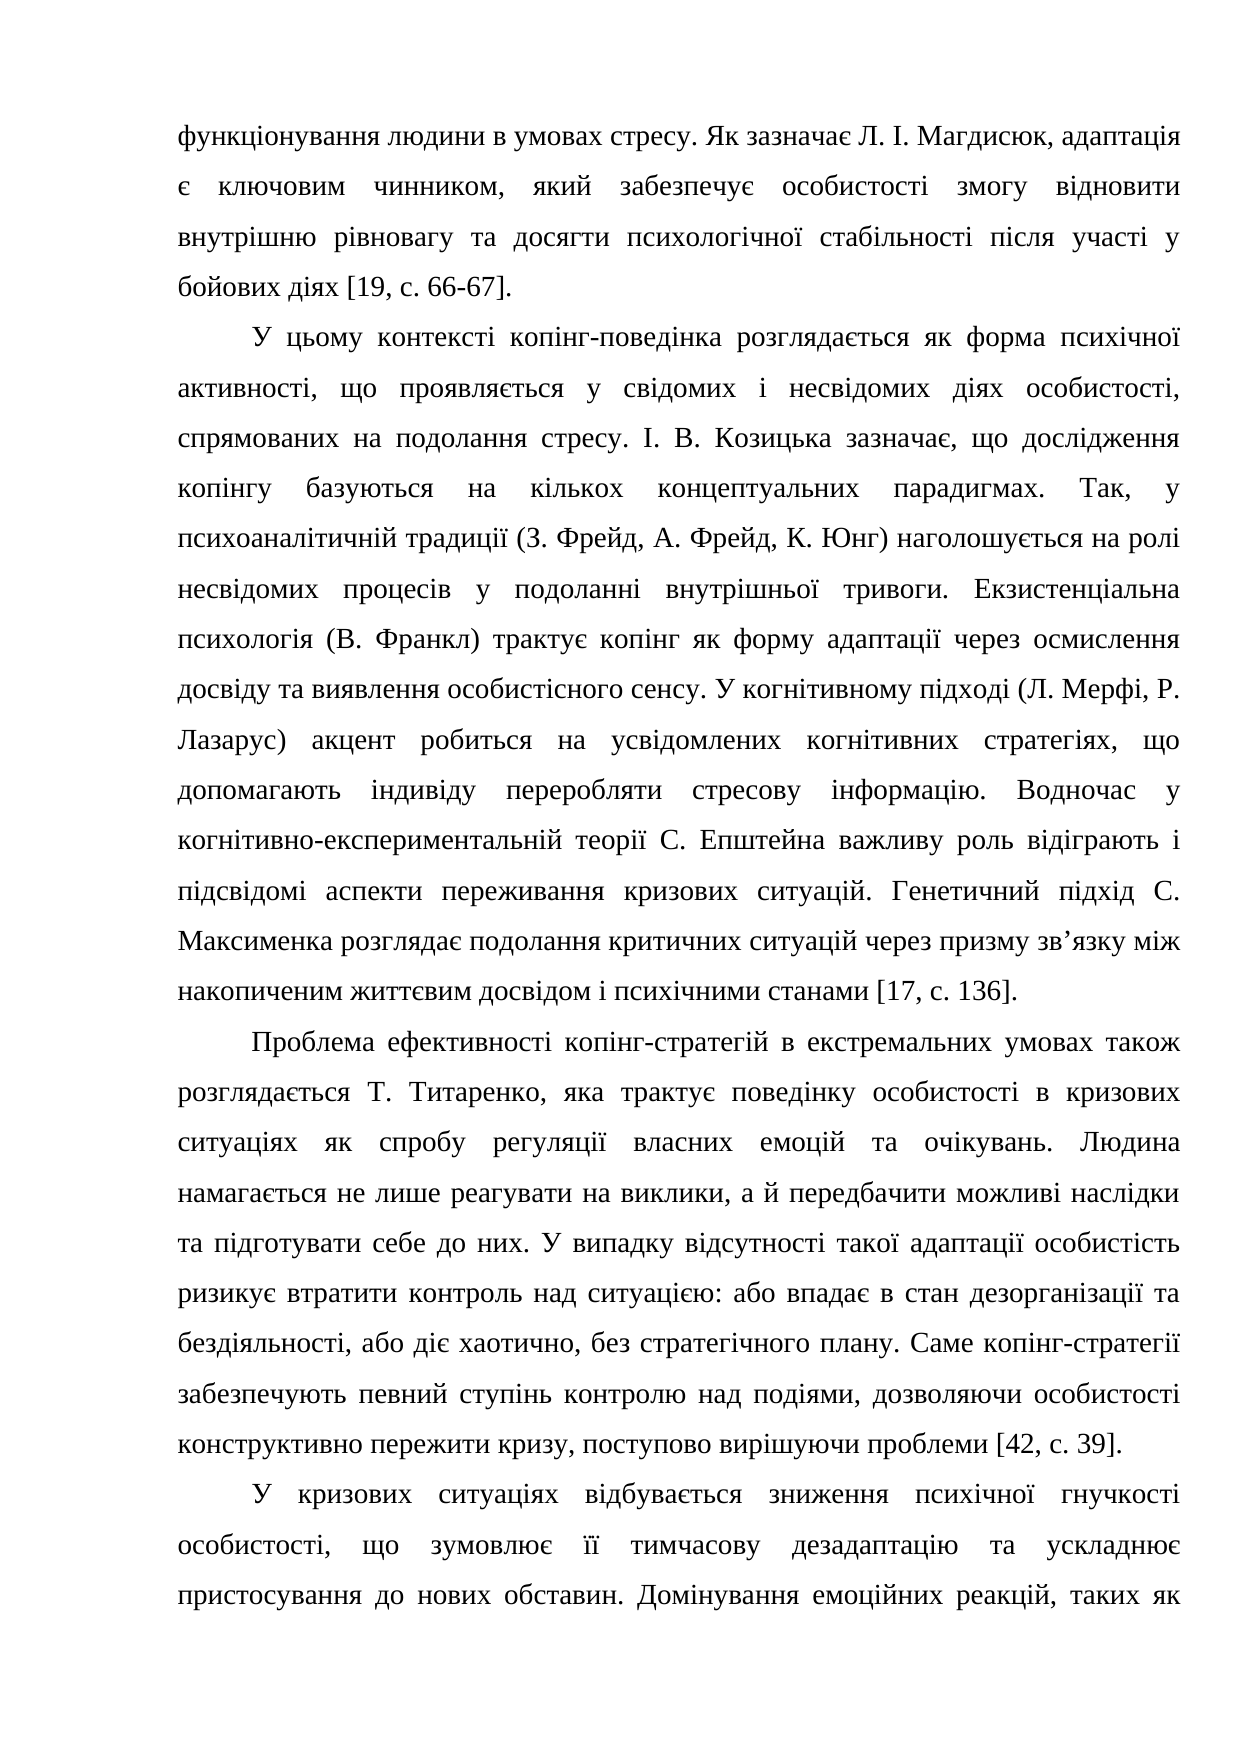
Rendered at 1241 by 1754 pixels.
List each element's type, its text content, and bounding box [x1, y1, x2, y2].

text У кризових ситуаціях відбувається зниження психічної гнучкості особистості, що зумовлює її тимчасову дезадаптацію та ускладнює пристосування до нових обставин. Домінування емоційних реакцій, таких як [177, 1477, 1181, 1611]
text Проблема ефективності копінг-стратегій в екстремальних умовах також розглядається Т. Титаренко, яка трактує поведінку особистості в кризових ситуаціях як спробу регуляції власних емоцій та очікувань. Людина намагається не лише реагувати на виклики, а й передбачити можливі наслідки та підготувати себе до них. У випадку відсутності такої адаптації особистість ризикує втратити контроль над ситуацією: або впадає в стан дезорганізації та бездіяльності, або діє хаотично, без стратегічного плану. Саме копінг-стратегії забезпечують певний ступінь контролю над подіями, дозволяючи особистості конструктивно пережити кризу, поступово вирішуючи проблеми [42, с. 39]. [177, 1024, 1181, 1460]
text У цьому контексті копінг-поведінка розглядається як форма психічної активності, що проявляється у свідомих і несвідомих діях особистості, спрямованих на подолання стресу. І. В. Козицька зазначає, що дослідження копінгу базуються на кількох концептуальних парадигмах. Так, у психоаналітичній традиції (З. Фрейд, А. Фрейд, К. Юнг) наголошується на ролі несвідомих процесів у подоланні внутрішньої тривоги. Екзистенціальна психологія (В. Франкл) трактує копінг як форму адаптації через осмислення досвіду та виявлення особистісного сенсу. У когнітивному підході (Л. Мерфі, Р. Лазарус) акцент робиться на усвідомлених когнітивних стратегіях, що допомагають індивіду переробляти стресову інформацію. Водночас у когнітивно-експериментальній теорії С. Епштейна важливу роль відіграють і підсвідомі аспекти переживання кризових ситуацій. Генетичний підхід С. Максименка розглядає подолання критичних ситуацій через призму зв’язку між накопиченим життєвим досвідом і психічними станами [17, с. 136]. [177, 319, 1181, 1007]
text функціонування людини в умовах стресу. Як зазначає Л. І. Магдисюк, адаптація є ключовим чинником, який забезпечує особистості змогу відновити внутрішню рівновагу та досягти психологічної стабільності після участі у бойових діях [19, с. 66-67]. [177, 118, 1181, 303]
